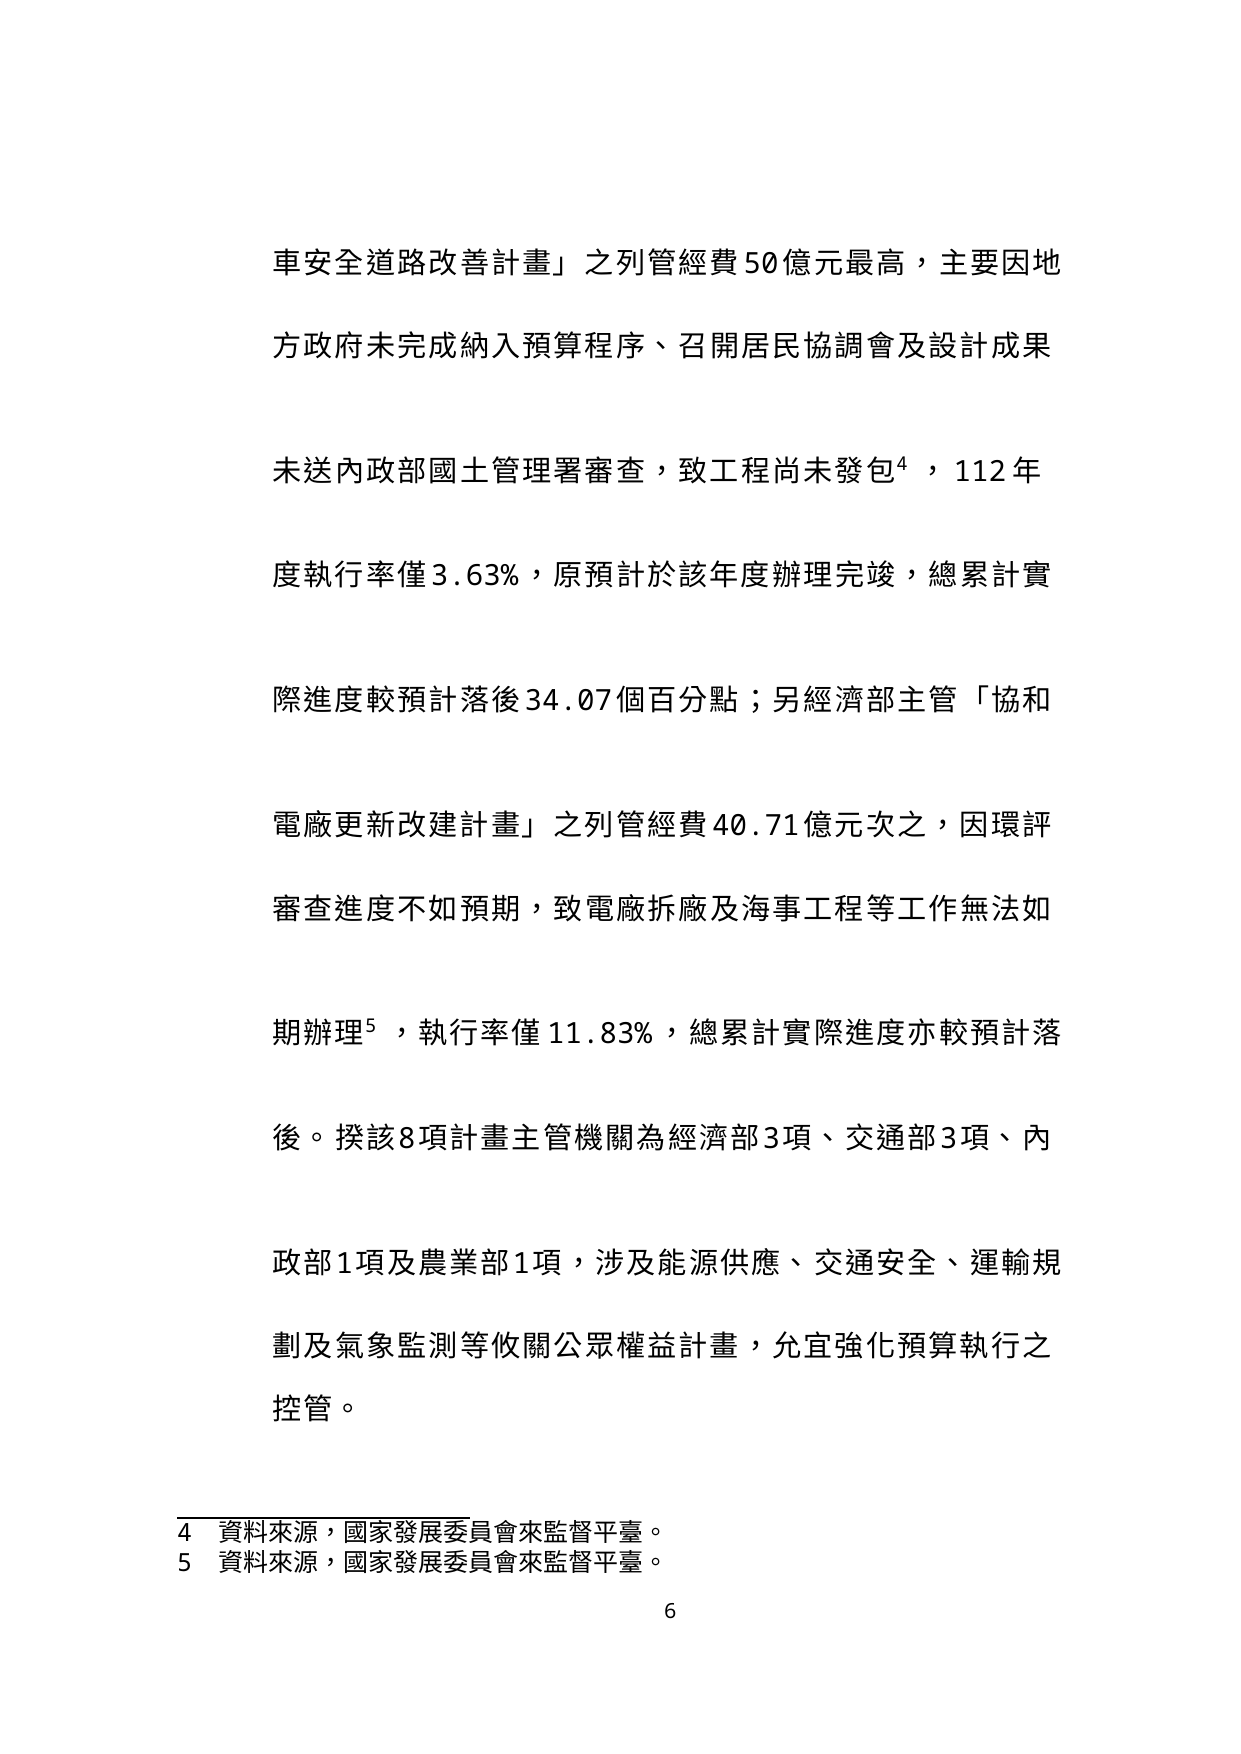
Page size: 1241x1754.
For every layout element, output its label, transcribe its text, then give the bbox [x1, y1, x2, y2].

text 資料來源，國家發展委員會來監督平臺。 [177, 1548, 1063, 1577]
text 資料來源，國家發展委員會來監督平臺。 [177, 1518, 1063, 1548]
text 車安全道路改善計畫」之列管經費50億元最高，主要因地方政府未完成納入預算程序、召開居民協調會及設計成果未送內政部國土管理署審查，致工程尚未發包，112年度執行率僅3.63%，原預計於該年度辦理完竣，總累計實際進度較預計落後34.07個百分點；另經濟部主管「協和電廠更新改建計畫」之列管經費40.71億元次之，因環評審查進度不如預期，致電廠拆廠及海事工程等工作無法如期辦理，執行率僅11.83%，總累計實際進度亦較預計落後。揆該8項計畫主管機關為經濟部3項、交通部3項、內政部1項及農業部1項，涉及能源供應、交通安全、運輸規劃及氣象監測等攸關公眾權益計畫，允宜強化預算執行之控管。 [266, 177, 1063, 1427]
